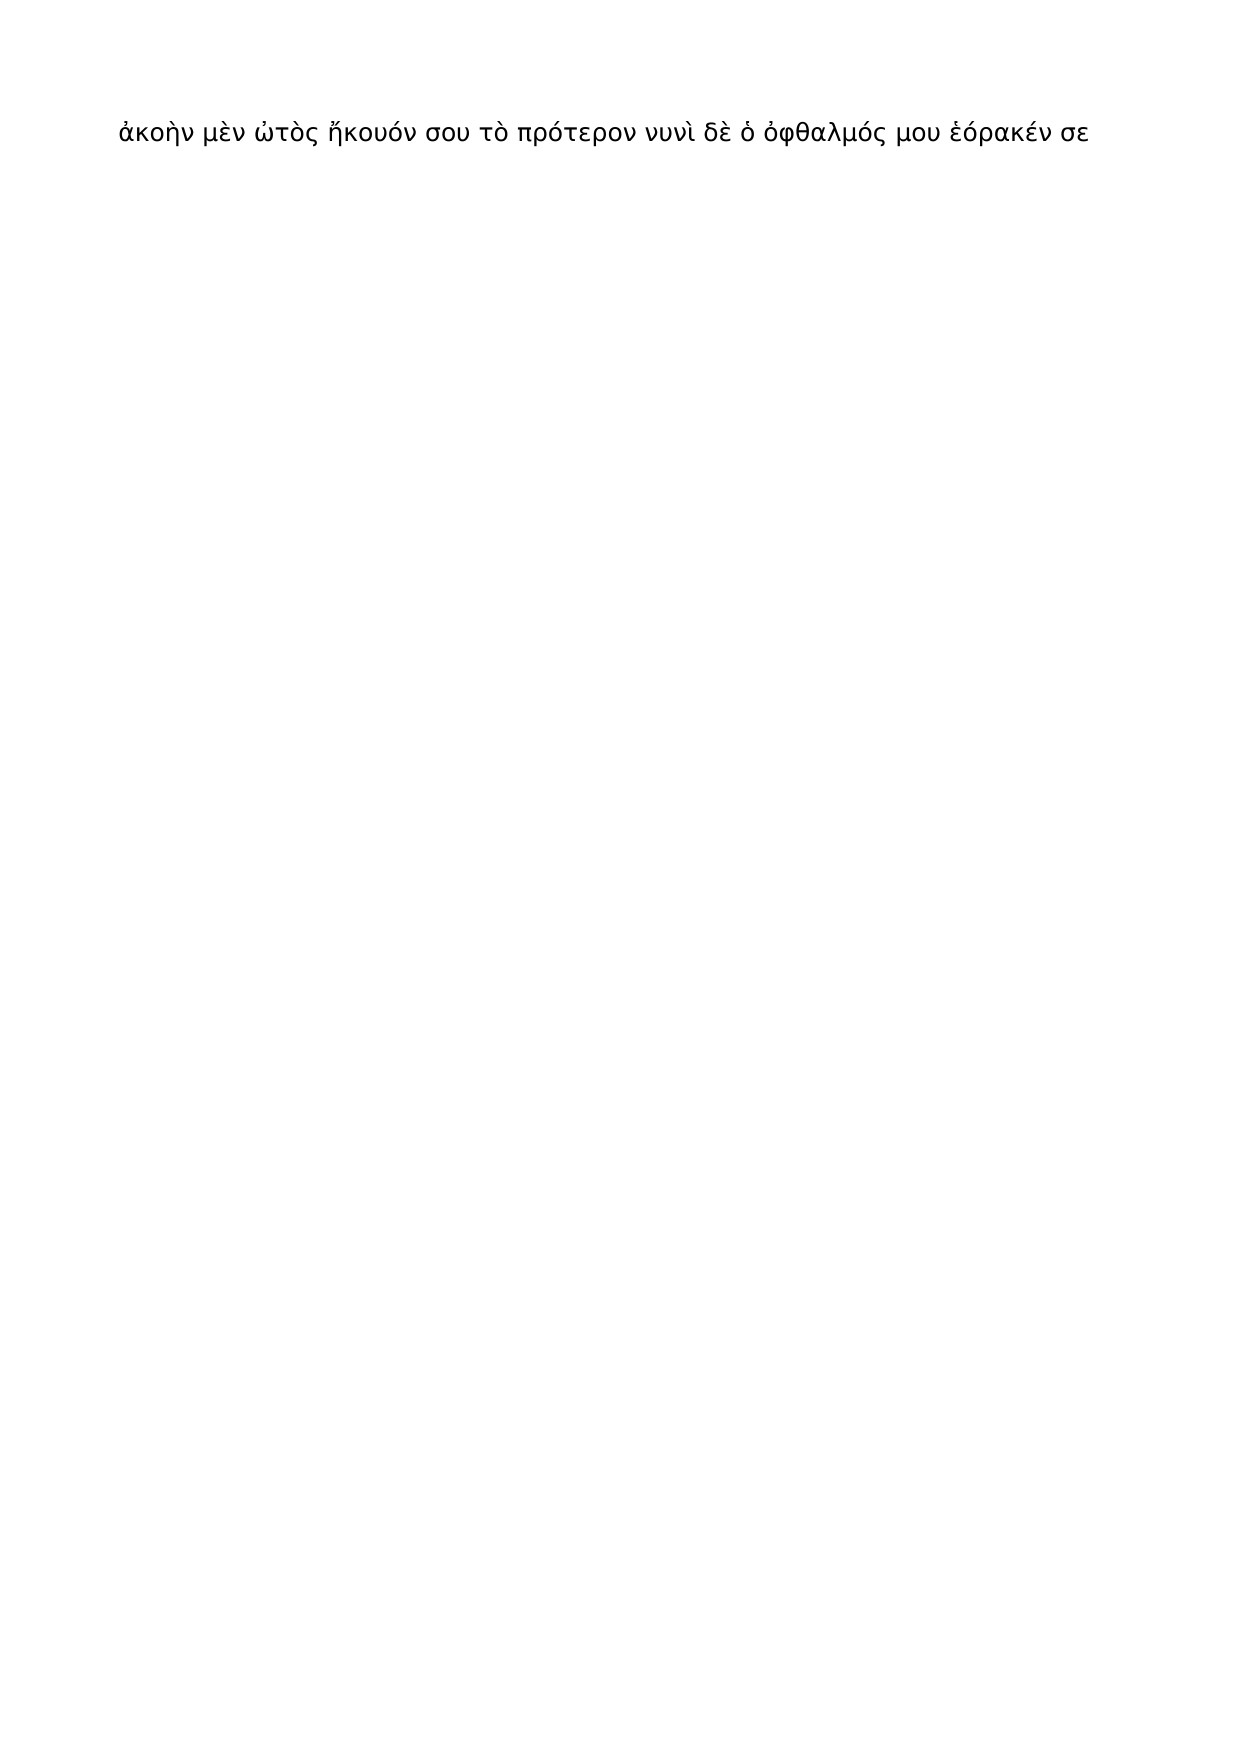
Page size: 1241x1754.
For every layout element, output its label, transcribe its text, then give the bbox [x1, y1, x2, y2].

text ἀκοὴν μὲν ὠτὸς ἤκουόν σου τὸ πρότερον νυνὶ δὲ ὁ ὀφθαλμός μου ἑόρακέν σε [118, 118, 1122, 147]
